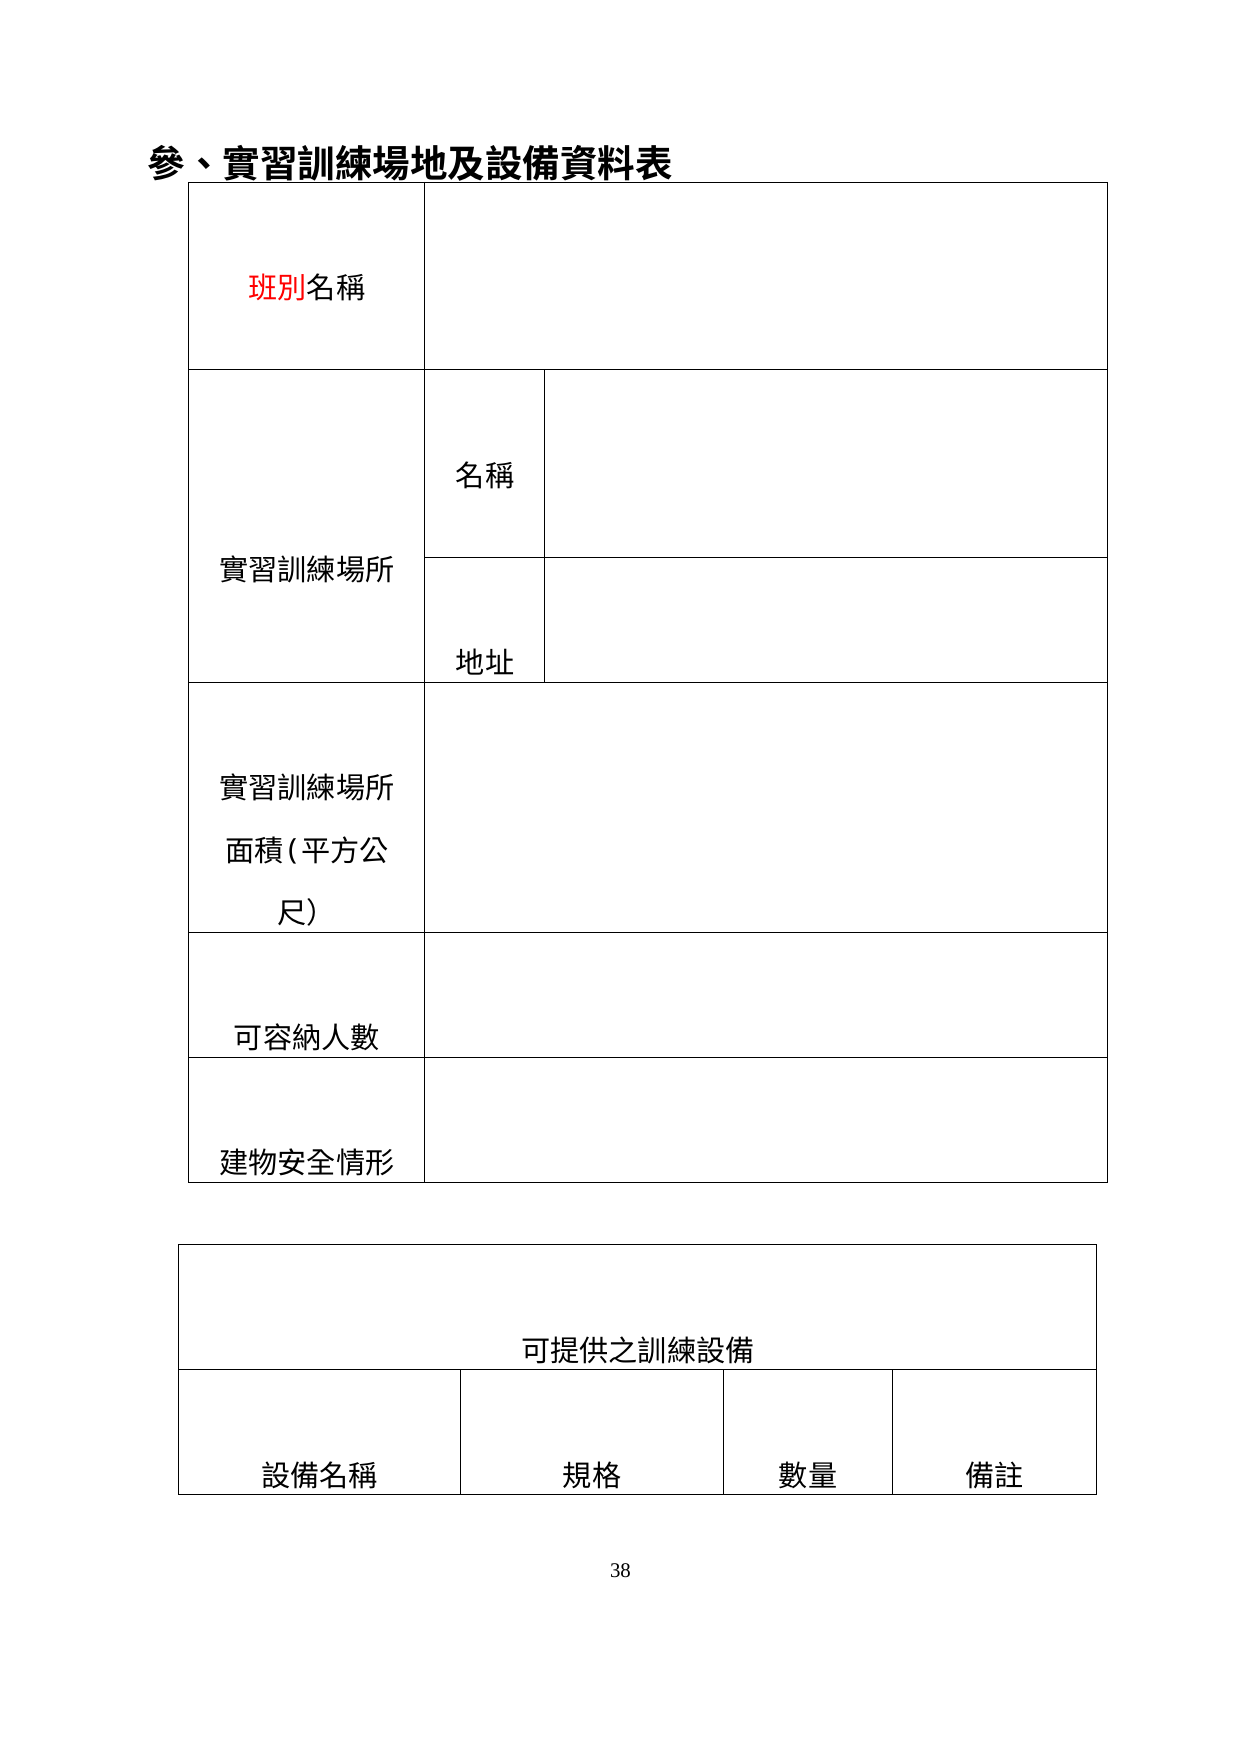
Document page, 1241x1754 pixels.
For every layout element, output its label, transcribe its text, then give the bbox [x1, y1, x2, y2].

table_cell [545, 370, 1107, 557]
table_cell 數量 [724, 1370, 892, 1494]
table_cell 備註 [893, 1370, 1096, 1494]
table_cell [425, 683, 1107, 932]
table_header [425, 183, 1107, 369]
table_cell 地址 [425, 558, 544, 682]
table_cell 規格 [461, 1370, 723, 1494]
table_cell 建物安全情形 [189, 1058, 424, 1182]
table_header 可提供之訓練設備 [179, 1245, 1096, 1369]
table_cell 實習訓練場所 面積(平方公尺） [189, 683, 424, 932]
table_header 班別名稱 [189, 183, 424, 369]
table_cell [425, 1058, 1107, 1182]
table_cell 名稱 [425, 370, 544, 557]
text 參、實習訓練場地及設備資料表 [148, 119, 1092, 182]
table_cell 可容納人數 [189, 933, 424, 1057]
table_cell 設備名稱 [179, 1370, 460, 1494]
table_cell [425, 933, 1107, 1057]
table_cell [545, 558, 1107, 682]
table_cell 實習訓練場所 [189, 370, 424, 682]
